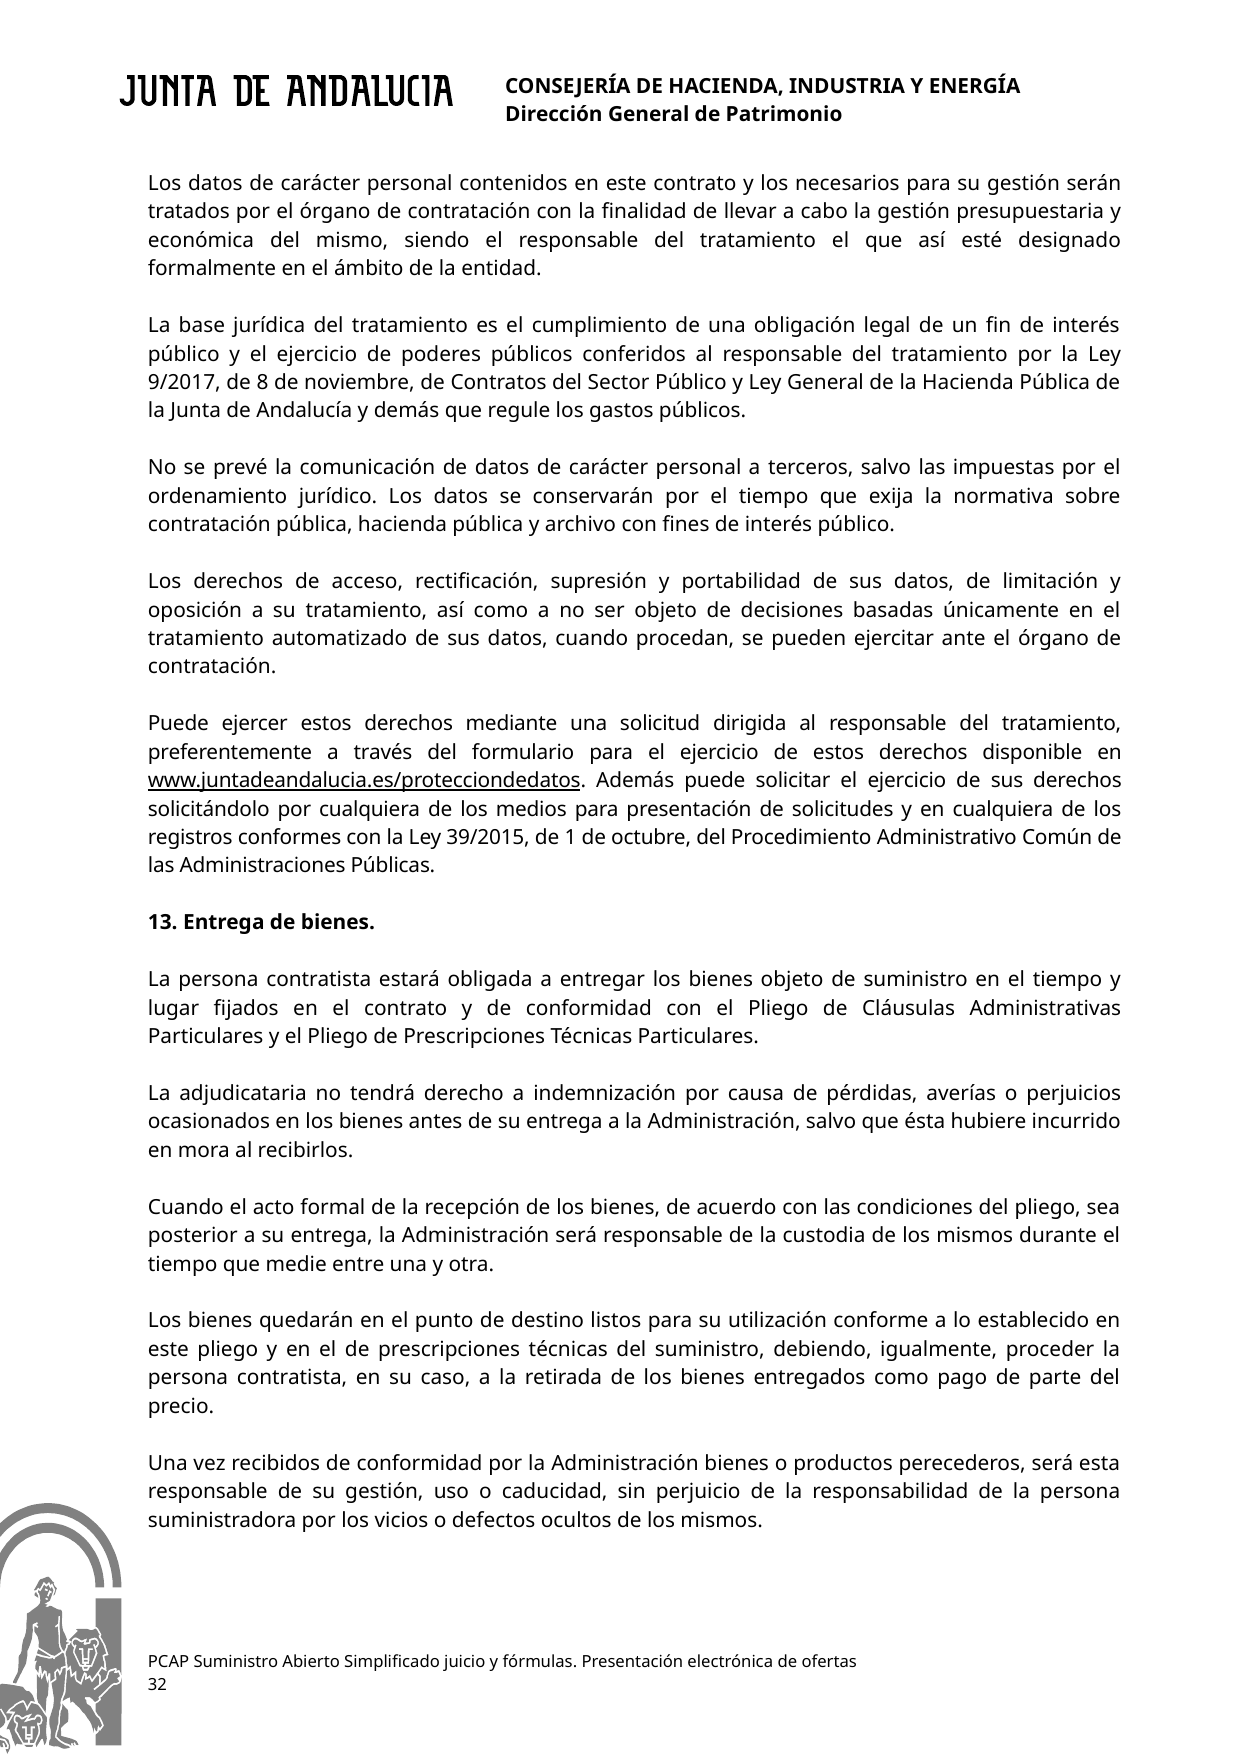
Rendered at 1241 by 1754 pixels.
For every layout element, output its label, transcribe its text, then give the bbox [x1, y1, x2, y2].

text Puede ejercer estos derechos mediante una solicitud dirigida al responsable del tratamiento, preferentemente a través del formulario para el ejercicio de estos derechos disponible en www.juntadeandalucia.es/protecciondedatos. Además puede solicitar el ejercicio de sus derechos solicitándolo por cualquiera de los medios para presentación de solicitudes y en cualquiera de los registros conformes con la Ley 39/2015, de 1 de octubre, del Procedimiento Administrativo Común de las Administraciones Públicas. [148, 708, 1122, 879]
text 13. Entrega de bienes. [148, 907, 1240, 936]
text Una vez recibidos de conformidad por la Administración bienes o productos perecederos, será esta responsable de su gestión, uso o caducidad, sin perjuicio de la responsabilidad de la persona suministradora por los vicios o defectos ocultos de los mismos. [148, 1448, 1122, 1533]
text Cuando el acto formal de la recepción de los bienes, de acuerdo con las condiciones del pliego, sea posterior a su entrega, la Administración será responsable de la custodia de los mismos durante el tiempo que medie entre una y otra. [148, 1192, 1122, 1277]
text Los datos de carácter personal contenidos en este contrato y los necesarios para su gestión serán tratados por el órgano de contratación con la finalidad de llevar a cabo la gestión presupuestaria y económica del mismo, siendo el responsable del tratamiento el que así esté designado formalmente en el ámbito de la entidad. [148, 168, 1122, 282]
text Los derechos de acceso, rectificación, supresión y portabilidad de sus datos, de limitación y oposición a su tratamiento, así como a no ser objeto de decisiones basadas únicamente en el tratamiento automatizado de sus datos, cuando procedan, se pueden ejercitar ante el órgano de contratación. [148, 566, 1122, 680]
text La base jurídica del tratamiento es el cumplimiento de una obligación legal de un fin de interés público y el ejercicio de poderes públicos conferidos al responsable del tratamiento por la Ley 9/2017, de 8 de noviembre, de Contratos del Sector Público y Ley General de la Hacienda Pública de la Junta de Andalucía y demás que regule los gastos públicos. [148, 310, 1122, 424]
text No se prevé la comunicación de datos de carácter personal a terceros, salvo las impuestas por el ordenamiento jurídico. Los datos se conservarán por el tiempo que exija la normativa sobre contratación pública, hacienda pública y archivo con fines de interés público. [148, 452, 1122, 538]
text La persona contratista estará obligada a entregar los bienes objeto de suministro en el tiempo y lugar fijados en el contrato y de conformidad con el Pliego de Cláusulas Administrativas Particulares y el Pliego de Prescripciones Técnicas Particulares. [148, 964, 1122, 1050]
text La adjudicataria no tendrá derecho a indemnización por causa de pérdidas, averías o perjuicios ocasionados en los bienes antes de su entrega a la Administración, salvo que ésta hubiere incurrido en mora al recibirlos. [148, 1078, 1122, 1163]
text Los bienes quedarán en el punto de destino listos para su utilización conforme a lo establecido en este pliego y en el de prescripciones técnicas del suministro, debiendo, igualmente, proceder la persona contratista, en su caso, a la retirada de los bienes entregados como pago de parte del precio. [148, 1306, 1122, 1419]
